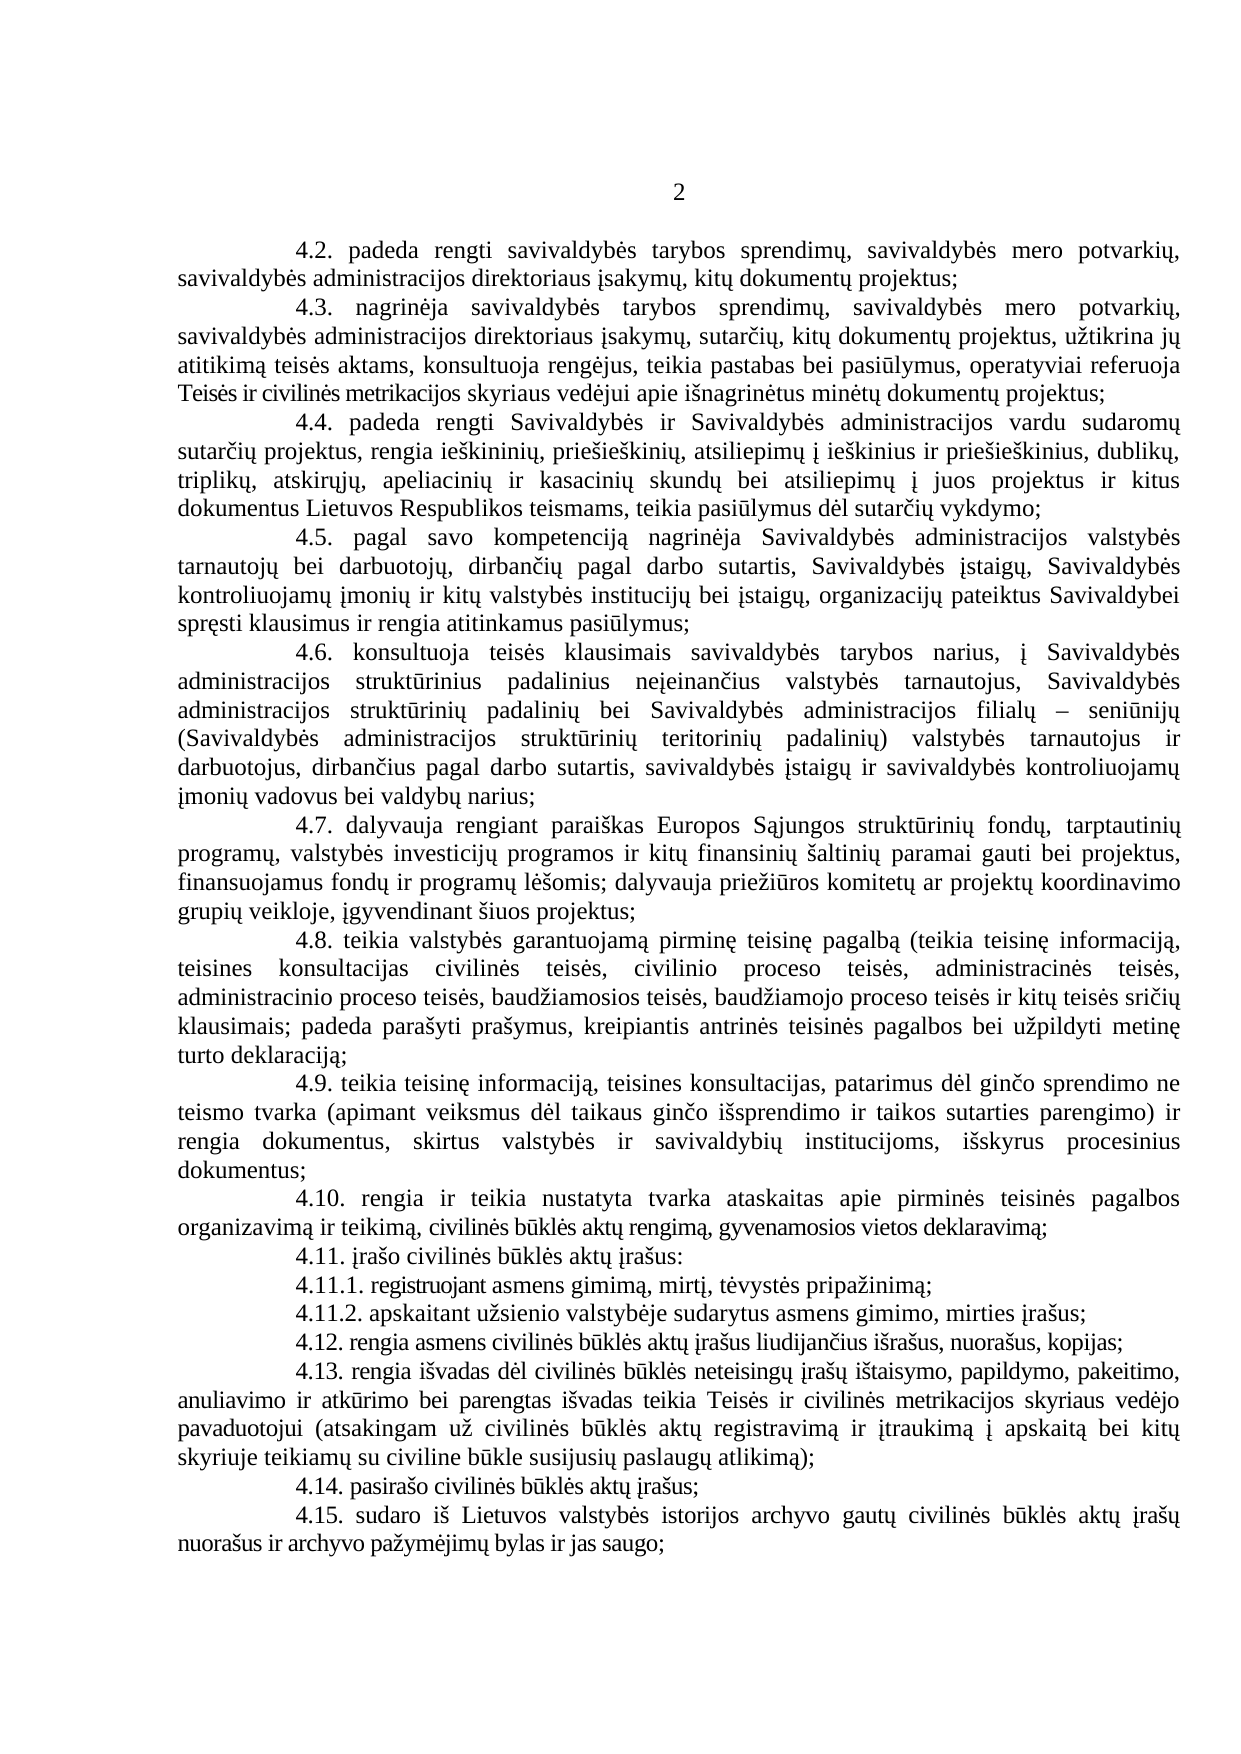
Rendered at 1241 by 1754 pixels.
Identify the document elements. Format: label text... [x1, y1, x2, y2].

text 4.7. dalyvauja rengiant paraiškas Europos Sąjungos struktūrinių fondų, tarptautinių programų, valstybės investicijų programos ir kitų finansinių šaltinių paramai gauti bei projektus, finansuojamus fondų ir programų lėšomis; dalyvauja priežiūros komitetų ar projektų koordinavimo grupių veikloje, įgyvendinant šiuos projektus; [177, 810, 1181, 925]
text 4.2. padeda rengti savivaldybės tarybos sprendimų, savivaldybės mero potvarkių, savivaldybės administracijos direktoriaus įsakymų, kitų dokumentų projektus; [177, 235, 1181, 292]
text 4.15. sudaro iš Lietuvos valstybės istorijos archyvo gautų civilinės būklės aktų įrašų nuorašus ir archyvo pažymėjimų bylas ir jas saugo; [177, 1500, 1181, 1557]
text 4.11.2. apskaitant užsienio valstybėje sudarytus asmens gimimo, mirties įrašus; [177, 1298, 1181, 1327]
text 4.8. teikia valstybės garantuojamą pirminę teisinę pagalbą (teikia teisinę informaciją, teisines konsultacijas civilinės teisės, civilinio proceso teisės, administracinės teisės, administracinio proceso teisės, baudžiamosios teisės, baudžiamojo proceso teisės ir kitų teisės sričių klausimais; padeda parašyti prašymus, kreipiantis antrinės teisinės pagalbos bei užpildyti metinę turto deklaraciją; [177, 925, 1181, 1068]
text 4.11.1. registruojant asmens gimimą, mirtį, tėvystės pripažinimą; [177, 1270, 1181, 1298]
text 4.9. teikia teisinę informaciją, teisines konsultacijas, patarimus dėl ginčo sprendimo ne teismo tvarka (apimant veiksmus dėl taikaus ginčo išsprendimo ir taikos sutarties parengimo) ir rengia dokumentus, skirtus valstybės ir savivaldybių institucijoms, išskyrus procesinius dokumentus; [177, 1068, 1181, 1183]
text 4.3. nagrinėja savivaldybės tarybos sprendimų, savivaldybės mero potvarkių, savivaldybės administracijos direktoriaus įsakymų, sutarčių, kitų dokumentų projektus, užtikrina jų atitikimą teisės aktams, konsultuoja rengėjus, teikia pastabas bei pasiūlymus, operatyviai referuoja Teisės ir civilinės metrikacijos skyriaus vedėjui apie išnagrinėtus minėtų dokumentų projektus; [177, 292, 1181, 407]
text 4.4. padeda rengti Savivaldybės ir Savivaldybės administracijos vardu sudaromų sutarčių projektus, rengia ieškininių, priešieškinių, atsiliepimų į ieškinius ir priešieškinius, dublikų, triplikų, atskirųjų, apeliacinių ir kasacinių skundų bei atsiliepimų į juos projektus ir kitus dokumentus Lietuvos Respublikos teismams, teikia pasiūlymus dėl sutarčių vykdymo; [177, 407, 1181, 522]
text 4.10. rengia ir teikia nustatyta tvarka ataskaitas apie pirminės teisinės pagalbos organizavimą ir teikimą, civilinės būklės aktų rengimą, gyvenamosios vietos deklaravimą; [177, 1183, 1181, 1241]
text 4.5. pagal savo kompetenciją nagrinėja Savivaldybės administracijos valstybės tarnautojų bei darbuotojų, dirbančių pagal darbo sutartis, Savivaldybės įstaigų, Savivaldybės kontroliuojamų įmonių ir kitų valstybės institucijų bei įstaigų, organizacijų pateiktus Savivaldybei spręsti klausimus ir rengia atitinkamus pasiūlymus; [177, 522, 1181, 637]
text 4.13. rengia išvadas dėl civilinės būklės neteisingų įrašų ištaisymo, papildymo, pakeitimo, anuliavimo ir atkūrimo bei parengtas išvadas teikia Teisės ir civilinės metrikacijos skyriaus vedėjo pavaduotojui (atsakingam už civilinės būklės aktų registravimą ir įtraukimą į apskaitą bei kitų skyriuje teikiamų su civiline būkle susijusių paslaugų atlikimą); [177, 1356, 1181, 1471]
text 4.6. konsultuoja teisės klausimais savivaldybės tarybos narius, į Savivaldybės administracijos struktūrinius padalinius neįeinančius valstybės tarnautojus, Savivaldybės administracijos struktūrinių padalinių bei Savivaldybės administracijos filialų – seniūnijų (Savivaldybės administracijos struktūrinių teritorinių padalinių) valstybės tarnautojus ir darbuotojus, dirbančius pagal darbo sutartis, savivaldybės įstaigų ir savivaldybės kontroliuojamų įmonių vadovus bei valdybų narius; [177, 637, 1181, 810]
text 4.11. įrašo civilinės būklės aktų įrašus: [177, 1241, 1181, 1270]
text 4.12. rengia asmens civilinės būklės aktų įrašus liudijančius išrašus, nuorašus, kopijas; [177, 1327, 1181, 1356]
text 4.14. pasirašo civilinės būklės aktų įrašus; [177, 1471, 1181, 1500]
